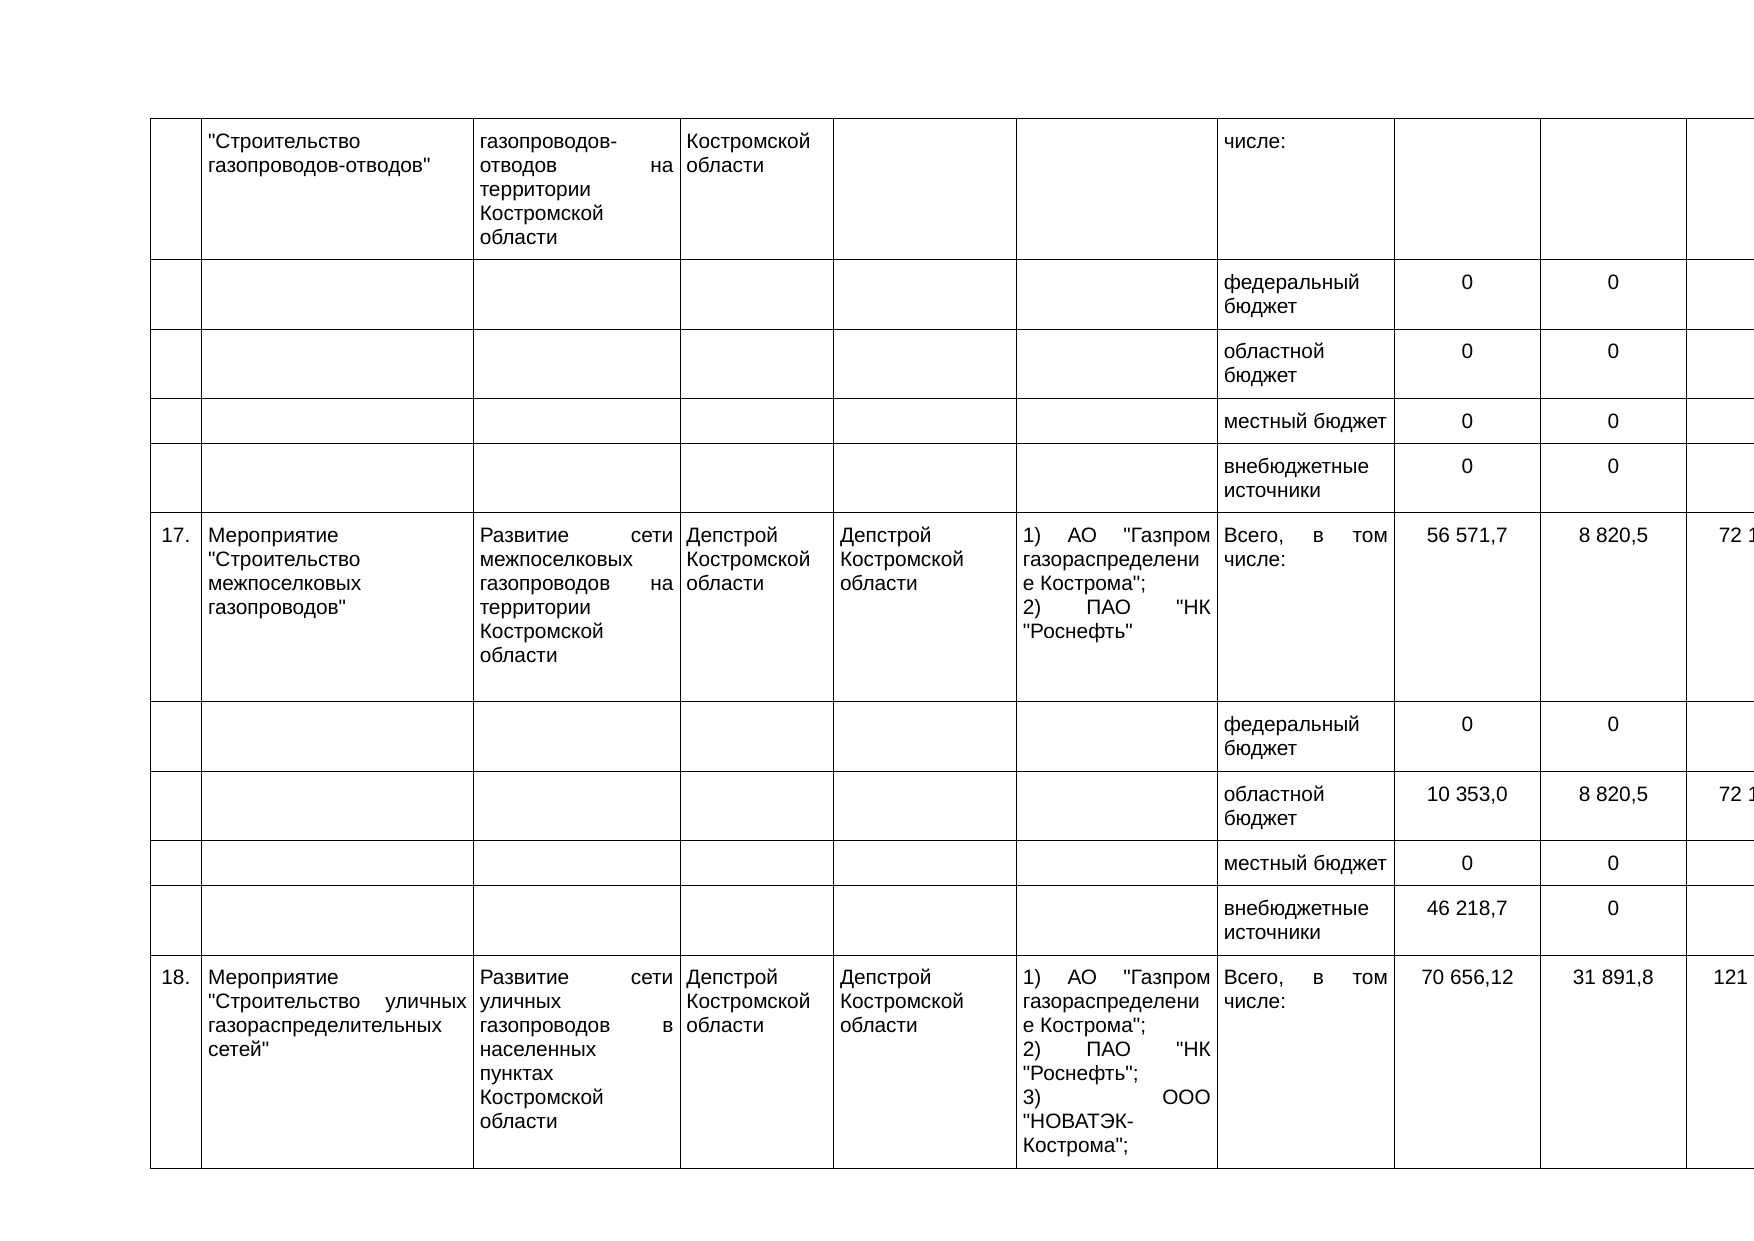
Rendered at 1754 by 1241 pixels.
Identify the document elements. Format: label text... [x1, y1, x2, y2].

table_cell [681, 702, 833, 771]
table_cell 0 [1395, 330, 1540, 398]
table_cell 1) АО "Газпром газораспределение Кострома"; 2) ПАО "НК "Роснефть"; 3) ООО "НОВАТЭК-Кострома"; [1017, 956, 1217, 1167]
table_cell Мероприятие "Строительство межпоселковых газопроводов" [202, 513, 473, 701]
table_cell Всего, в том числе: [1218, 956, 1394, 1167]
table_cell Депстрой Костромской области [681, 956, 833, 1167]
table_cell [202, 702, 473, 771]
table_cell 0 [1395, 260, 1540, 328]
table_cell числе: [1218, 119, 1394, 259]
table_cell 0 [1395, 702, 1540, 771]
table_cell [1017, 119, 1217, 259]
table_cell [202, 886, 473, 954]
table_cell [202, 772, 473, 840]
table_cell областной бюджет [1218, 330, 1394, 398]
table_cell [202, 260, 473, 328]
table_cell Мероприятие "Строительство уличных газораспределительных сетей" [202, 956, 473, 1167]
table_cell 8 820,5 [1541, 513, 1686, 701]
table_cell [151, 886, 201, 954]
table_cell [681, 886, 833, 954]
table_cell [1017, 841, 1217, 885]
table_cell 121 962,1 [1687, 956, 1754, 1167]
table_cell [1017, 702, 1217, 771]
table_cell [1017, 260, 1217, 328]
table_cell 18. [151, 956, 201, 1167]
table_cell [202, 399, 473, 443]
table_cell 0 [1687, 702, 1754, 771]
table_cell федеральный бюджет [1218, 702, 1394, 771]
table_cell [834, 444, 1016, 512]
table_cell [834, 330, 1016, 398]
table_cell 0 [1395, 444, 1540, 512]
table_cell местный бюджет [1218, 399, 1394, 443]
table_cell [474, 886, 680, 954]
table_cell [1017, 399, 1217, 443]
table_cell 0 [1541, 330, 1686, 398]
table_cell 0 [1541, 444, 1686, 512]
table_cell [834, 399, 1016, 443]
table_cell [681, 444, 833, 512]
table_cell [151, 330, 201, 398]
table_cell [474, 841, 680, 885]
table_cell [681, 772, 833, 840]
table_cell [474, 330, 680, 398]
table_cell местный бюджет [1218, 841, 1394, 885]
table_cell 72 126,3 [1687, 772, 1754, 840]
table_cell [151, 119, 201, 259]
table_cell [1017, 330, 1217, 398]
table_cell [1017, 886, 1217, 954]
table_cell [834, 772, 1016, 840]
table_cell 0 [1541, 841, 1686, 885]
table_cell Депстрой Костромской области [834, 513, 1016, 701]
table_cell [681, 330, 833, 398]
table_cell областной бюджет [1218, 772, 1394, 840]
table_cell [681, 841, 833, 885]
table_cell 0 [1395, 841, 1540, 885]
table_cell 70 656,12 [1395, 956, 1540, 1167]
table_cell [151, 260, 201, 328]
table_cell 0 [1687, 399, 1754, 443]
table_cell 0 [1687, 444, 1754, 512]
table_cell [1017, 444, 1217, 512]
table_cell [834, 886, 1016, 954]
table_cell [151, 702, 201, 771]
table_cell 0 [1541, 260, 1686, 328]
table_cell 0 [1687, 841, 1754, 885]
table_cell 0 [1687, 330, 1754, 398]
table_cell [681, 260, 833, 328]
table_cell Всего, в том числе: [1218, 513, 1394, 701]
table_cell [681, 399, 833, 443]
table_cell [834, 260, 1016, 328]
table_cell [474, 702, 680, 771]
table_cell газопроводов-отводов на территории Костромской области [474, 119, 680, 259]
table_cell федеральный бюджет [1218, 260, 1394, 328]
table_cell внебюджетные источники [1218, 886, 1394, 954]
table_cell 1) АО "Газпром газораспределение Кострома"; 2) ПАО "НК "Роснефть" [1017, 513, 1217, 701]
table_cell Костромской области [681, 119, 833, 259]
table_cell [151, 444, 201, 512]
table_cell 0 [1541, 399, 1686, 443]
table_cell [202, 330, 473, 398]
table_cell "Строительство газопроводов-отводов" [202, 119, 473, 259]
table_cell 0 [1541, 702, 1686, 771]
table_cell внебюджетные источники [1218, 444, 1394, 512]
table_cell 0 [1687, 119, 1754, 259]
table_cell [151, 841, 201, 885]
table_cell [1541, 119, 1686, 259]
table_cell [474, 399, 680, 443]
table_cell [1017, 772, 1217, 840]
table_cell 31 891,8 [1541, 956, 1686, 1167]
table_cell 0 [1395, 399, 1540, 443]
table_cell Депстрой Костромской области [834, 956, 1016, 1167]
table_cell [151, 772, 201, 840]
table_cell 0 [1541, 886, 1686, 954]
table_cell [474, 444, 680, 512]
table_cell [474, 260, 680, 328]
table_cell [1395, 119, 1540, 259]
table_cell [834, 702, 1016, 771]
table_cell [151, 399, 201, 443]
table_cell Депстрой Костромской области [681, 513, 833, 701]
table_cell 8 820,5 [1541, 772, 1686, 840]
table_cell [202, 444, 473, 512]
table_cell 10 353,0 [1395, 772, 1540, 840]
table_cell 17. [151, 513, 201, 701]
table_cell 56 571,7 [1395, 513, 1540, 701]
table_cell 72 126,3 [1687, 513, 1754, 701]
table_cell [474, 772, 680, 840]
table_cell Развитие сети уличных газопроводов в населенных пунктах Костромской области [474, 956, 680, 1167]
table_cell 0 [1687, 886, 1754, 954]
table_cell [834, 119, 1016, 259]
table_cell [202, 841, 473, 885]
table_cell 0 [1687, 260, 1754, 328]
table_cell [834, 841, 1016, 885]
table_cell Развитие сети межпоселковых газопроводов на территории Костромской области [474, 513, 680, 701]
table_cell 46 218,7 [1395, 886, 1540, 954]
